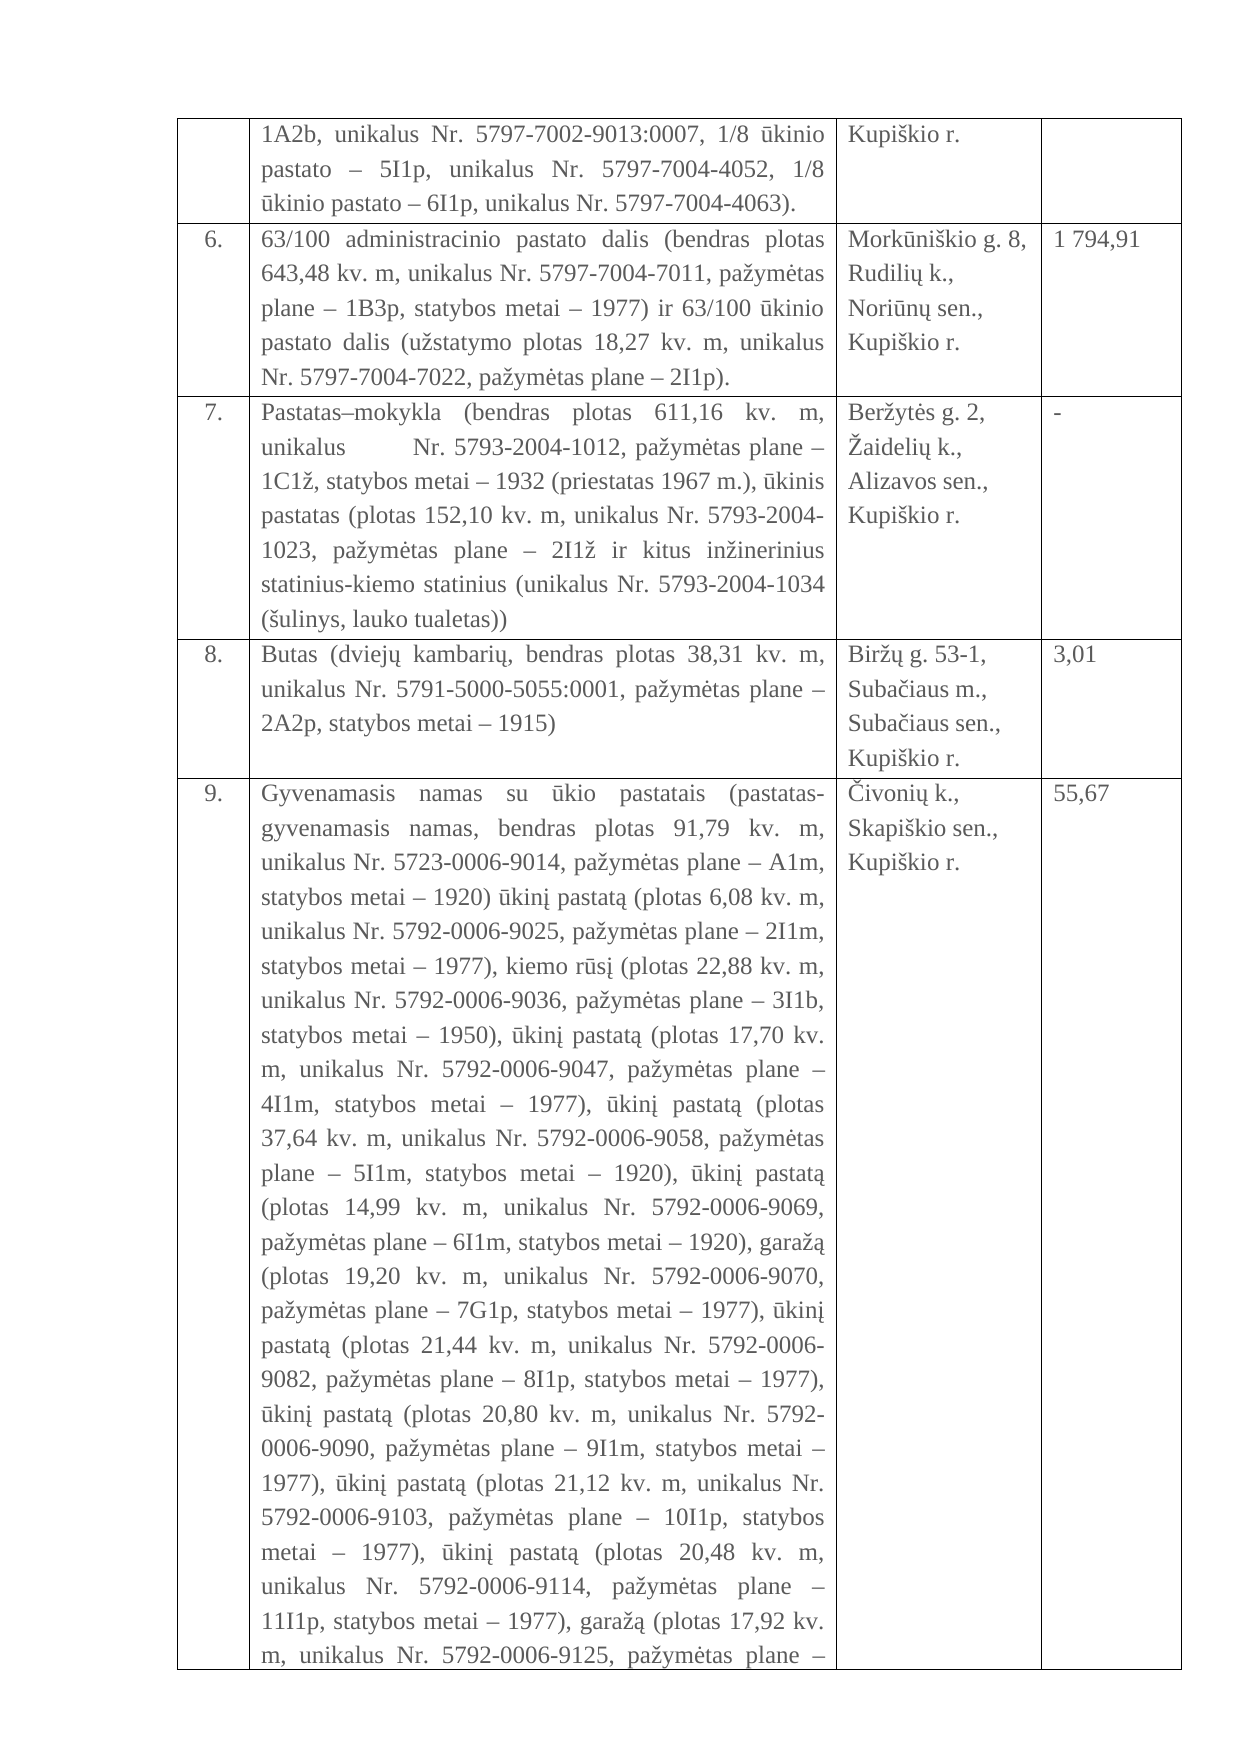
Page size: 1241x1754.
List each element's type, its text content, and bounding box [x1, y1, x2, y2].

table_cell 7. [178, 397, 249, 638]
table_cell 1A2b, unikalus Nr. 5797-7002-9013:0007, 1/8 ūkinio pastato – 5I1p, unikalus Nr. 5797-7004-4052, 1/8 ūkinio pastato – 6I1p, unikalus Nr. 5797-7004-4063). [250, 119, 836, 223]
table_cell Gyvenamasis namas su ūkio pastatais (pastatas-gyvenamasis namas, bendras plotas 91,79 kv. m, unikalus Nr. 5723-0006-9014, pažymėtas plane – A1m, statybos metai – 1920) ūkinį pastatą (plotas 6,08 kv. m, unikalus Nr. 5792-0006-9025, pažymėtas plane – 2I1m, statybos metai – 1977), kiemo rūsį (plotas 22,88 kv. m, unikalus Nr. 5792-0006-9036, pažymėtas plane – 3I1b, statybos metai – 1950), ūkinį pastatą (plotas 17,70 kv. m, unikalus Nr. 5792-0006-9047, pažymėtas plane – 4I1m, statybos metai – 1977), ūkinį pastatą (plotas 37,64 kv. m, unikalus Nr. 5792-0006-9058, pažymėtas plane – 5I1m, statybos metai – 1920), ūkinį pastatą (plotas 14,99 kv. m, unikalus Nr. 5792-0006-9069, pažymėtas plane – 6I1m, statybos metai – 1920), garažą (plotas 19,20 kv. m, unikalus Nr. 5792-0006-9070, pažymėtas plane – 7G1p, statybos metai – 1977), ūkinį pastatą (plotas 21,44 kv. m, unikalus Nr. 5792-0006-9082, pažymėtas plane – 8I1p, statybos metai – 1977), ūkinį pastatą (plotas 20,80 kv. m, unikalus Nr. 5792-0006-9090, pažymėtas plane – 9I1m, statybos metai – 1977), ūkinį pastatą (plotas 21,12 kv. m, unikalus Nr. 5792-0006-9103, pažymėtas plane – 10I1p, statybos metai – 1977), ūkinį pastatą (plotas 20,48 kv. m, unikalus Nr. 5792-0006-9114, pažymėtas plane – 11I1p, statybos metai – 1977), garažą (plotas 17,92 kv. m, unikalus Nr. 5792-0006-9125, pažymėtas plane – [250, 779, 836, 1669]
table_cell Beržytės g. 2, Žaidelių k., Alizavos sen., Kupiškio r. [837, 397, 1041, 638]
table_cell 55,67 [1042, 779, 1181, 1669]
table_cell Biržų g. 53-1, Subačiaus m., Subačiaus sen., Kupiškio r. [837, 640, 1041, 777]
table_cell [1042, 119, 1181, 223]
table_cell 63/100 administracinio pastato dalis (bendras plotas 643,48 kv. m, unikalus Nr. 5797-7004-7011, pažymėtas plane – 1B3p, statybos metai – 1977) ir 63/100 ūkinio pastato dalis (užstatymo plotas 18,27 kv. m, unikalus Nr. 5797-7004-7022, pažymėtas plane – 2I1p). [250, 224, 836, 396]
table_cell Morkūniškio g. 8, Rudilių k., Noriūnų sen., Kupiškio r. [837, 224, 1041, 396]
table_cell 6. [178, 224, 249, 396]
table_cell - [1042, 397, 1181, 638]
table_cell 3,01 [1042, 640, 1181, 777]
table_cell [178, 119, 249, 223]
table_cell 8. [178, 640, 249, 777]
table_cell Čivonių k., Skapiškio sen., Kupiškio r. [837, 779, 1041, 1669]
table_cell Kupiškio r. [837, 119, 1041, 223]
table_cell Pastatas–mokykla (bendras plotas 611,16 kv. m, unikalus Nr. 5793-2004-1012, pažymėtas plane – 1C1ž, statybos metai – 1932 (priestatas 1967 m.), ūkinis pastatas (plotas 152,10 kv. m, unikalus Nr. 5793-2004-1023, pažymėtas plane – 2I1ž ir kitus inžinerinius statinius-kiemo statinius (unikalus Nr. 5793-2004-1034 (šulinys, lauko tualetas)) [250, 397, 836, 638]
table_cell 1 794,91 [1042, 224, 1181, 396]
table_cell Butas (dviejų kambarių, bendras plotas 38,31 kv. m, unikalus Nr. 5791-5000-5055:0001, pažymėtas plane – 2A2p, statybos metai – 1915) [250, 640, 836, 777]
table_cell 9. [178, 779, 249, 1669]
